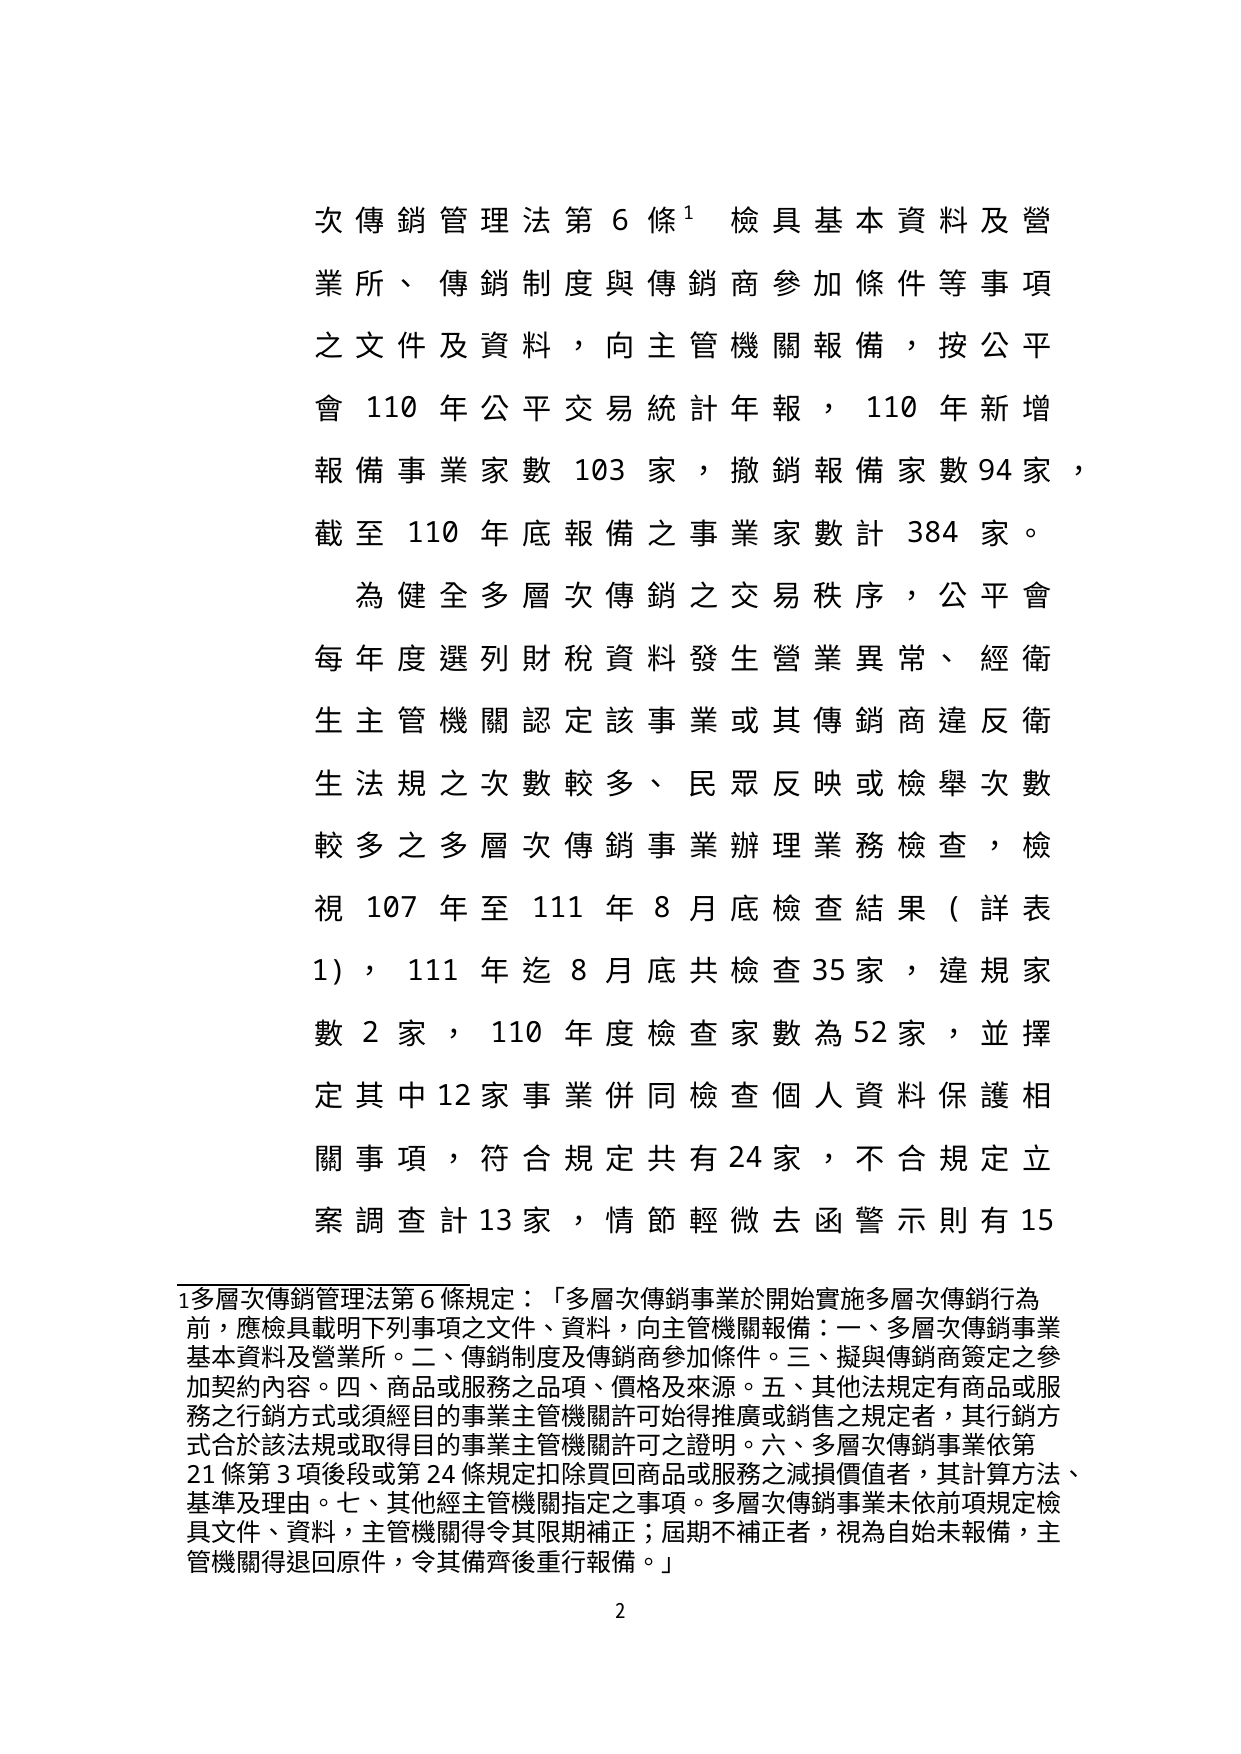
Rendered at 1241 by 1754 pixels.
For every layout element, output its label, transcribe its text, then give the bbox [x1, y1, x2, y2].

text 依據公平會發布之110年多層次傳銷事業經營發展狀況調查結果，347家傳銷事業之營業總額達1,068.45億元，較109年增加88.36億元，營業總額首度破千億元，多層次傳銷事業規模持續成長，對於該事業之管理愈發重要。而多層次傳銷事業於開始實施多層次傳銷行為前，須依據多層次傳銷管理法第6條檢具基本資料及營業所、傳銷制度與傳銷商參加條件等事項之文件及資料，向主管機關報備，按公平會110年公平交易統計年報，110年新增報備事業家數103家，撤銷報備家數94家，截至110年底報備之事業家數計384家。 [271, 177, 1058, 552]
text 多層次傳銷管理法第6條規定：「多層次傳銷事業於開始實施多層次傳銷行為前，應檢具載明下列事項之文件、資料，向主管機關報備：一、多層次傳銷事業基本資料及營業所。二、傳銷制度及傳銷商參加條件。三、擬與傳銷商簽定之參加契約內容。四、商品或服務之品項、價格及來源。五、其他法規定有商品或服務之行銷方式或須經目的事業主管機關許可始得推廣或銷售之規定者，其行銷方式合於該法規或取得目的事業主管機關許可之證明。六、多層次傳銷事業依第21條第3項後段或第24條規定扣除買回商品或服務之減損價值者，其計算方法、基準及理由。七、其他經主管機關指定之事項。多層次傳銷事業未依前項規定檢具文件、資料，主管機關得令其限期補正；屆期不補正者，視為自始未報備，主管機關得退回原件，令其備齊後重行報備。」 [177, 1285, 1063, 1577]
text 為健全多層次傳銷之交易秩序，公平會每年度選列財稅資料發生營業異常、經衛生主管機關認定該事業或其傳銷商違反衛生法規之次數較多、民眾反映或檢舉次數較多之多層次傳銷事業辦理業務檢查，檢視107年至111年8月底檢查結果(詳表1)，111年迄8月底共檢查35家，違規家數2家，110年度檢查家數為52家，並擇定其中12家事業併同檢查個人資料保護相關事項，符合規定共有24家，不合規定立案調查計13家，情節輕微去函警示則有15 [271, 552, 1058, 1240]
